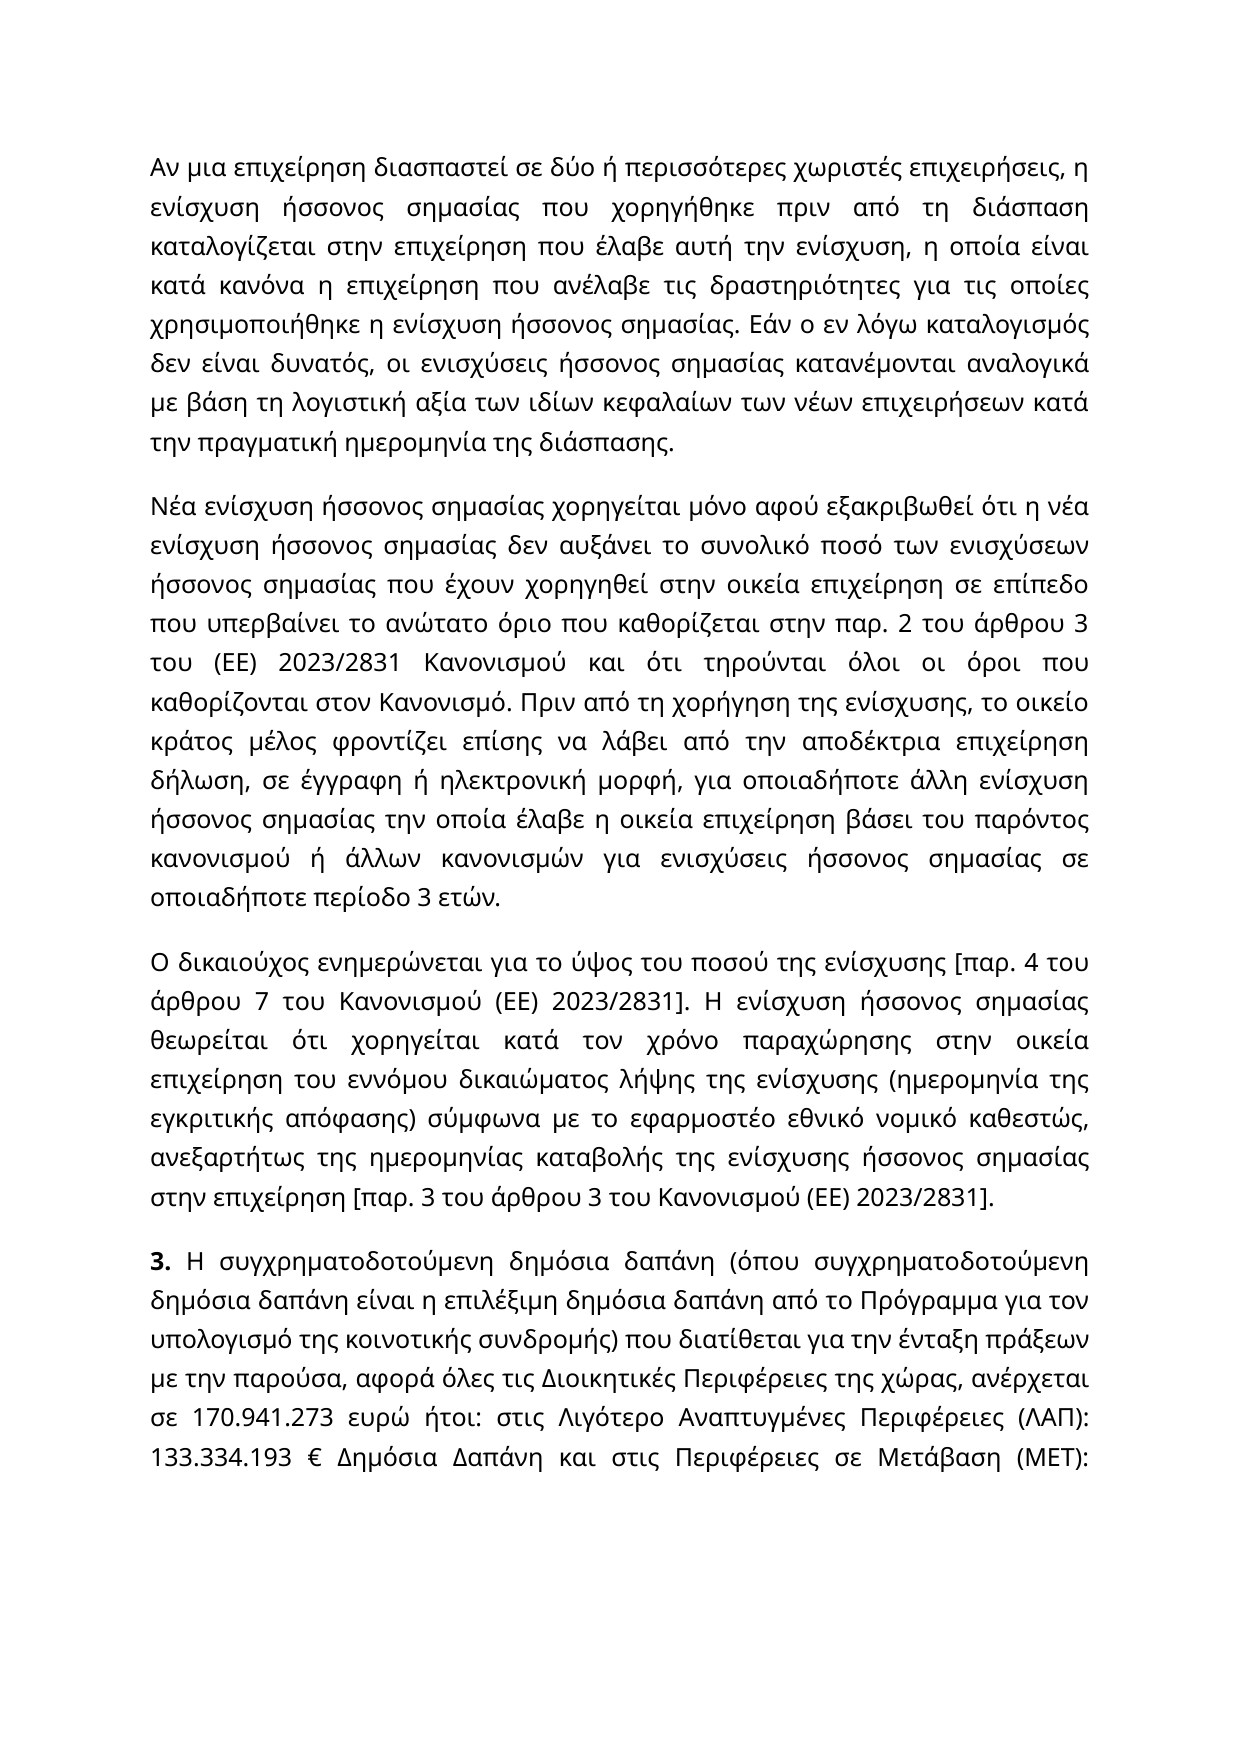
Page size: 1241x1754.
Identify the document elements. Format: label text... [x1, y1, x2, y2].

text Νέα ενίσχυση ήσσονος σημασίας χορηγείται μόνο αφού εξακριβωθεί ότι η νέα ενίσχυση ήσσονος σημασίας δεν αυξάνει το συνολικό ποσό των ενισχύσεων ήσσονος σημασίας που έχουν χορηγηθεί στην οικεία επιχείρηση σε επίπεδο που υπερβαίνει το ανώτατο όριο που καθορίζεται στην παρ. 2 του άρθρου 3 του (ΕΕ) 2023/2831 Κανονισμού και ότι τηρούνται όλοι οι όροι που καθορίζονται στον Κανονισμό. Πριν από τη χορήγηση της ενίσχυσης, το οικείο κράτος μέλος φροντίζει επίσης να λάβει από την αποδέκτρια επιχείρηση δήλωση, σε έγγραφη ή ηλεκτρονική μορφή, για οποιαδήποτε άλλη ενίσχυση ήσσονος σημασίας την οποία έλαβε η οικεία επιχείρηση βάσει του παρόντος κανονισμού ή άλλων κανονισμών για ενισχύσεις ήσσονος σημασίας σε οποιαδήποτε περίοδο 3 ετών. [150, 488, 1090, 914]
text Ο δικαιούχος ενημερώνεται για το ύψος του ποσού της ενίσχυσης [παρ. 4 του άρθρου 7 του Κανονισμού (ΕΕ) 2023/2831]. Η ενίσχυση ήσσονος σημασίας θεωρείται ότι χορηγείται κατά τον χρόνο παραχώρησης στην οικεία επιχείρηση του εννόμου δικαιώματος λήψης της ενίσχυσης (ημερομηνία της εγκριτικής απόφασης) σύμφωνα με το εφαρμοστέο εθνικό νομικό καθεστώς, ανεξαρτήτως της ημερομηνίας καταβολής της ενίσχυσης ήσσονος σημασίας στην επιχείρηση [παρ. 3 του άρθρου 3 του Κανονισμού (ΕΕ) 2023/2831]. [150, 944, 1090, 1213]
text Αν μια επιχείρηση διασπαστεί σε δύο ή περισσότερες χωριστές επιχειρήσεις, η ενίσχυση ήσσονος σημασίας που χορηγήθηκε πριν από τη διάσπαση καταλογίζεται στην επιχείρηση που έλαβε αυτή την ενίσχυση, η οποία είναι κατά κανόνα η επιχείρηση που ανέλαβε τις δραστηριότητες για τις οποίες χρησιμοποιήθηκε η ενίσχυση ήσσονος σημασίας. Εάν ο εν λόγω καταλογισμός δεν είναι δυνατός, οι ενισχύσεις ήσσονος σημασίας κατανέμονται αναλογικά με βάση τη λογιστική αξία των ιδίων κεφαλαίων των νέων επιχειρήσεων κατά την πραγματική ημερομηνία της διάσπασης. [150, 150, 1090, 458]
text 3. Η συγχρηματοδοτούμενη δημόσια δαπάνη (όπου συγχρηματοδοτούμενη δημόσια δαπάνη είναι η επιλέξιμη δημόσια δαπάνη από το Πρόγραμμα για τον υπολογισμό της κοινοτικής συνδρομής) που διατίθεται για την ένταξη πράξεων με την παρούσα, αφορά όλες τις Διοικητικές Περιφέρειες της χώρας, ανέρχεται σε 170.941.273 ευρώ ήτοι: στις Λιγότερο Αναπτυγμένες Περιφέρειες (ΛΑΠ): 133.334.193 € Δημόσια Δαπάνη και στις Περιφέρειες σε Μετάβαση (ΜΕΤ): [150, 1243, 1090, 1473]
